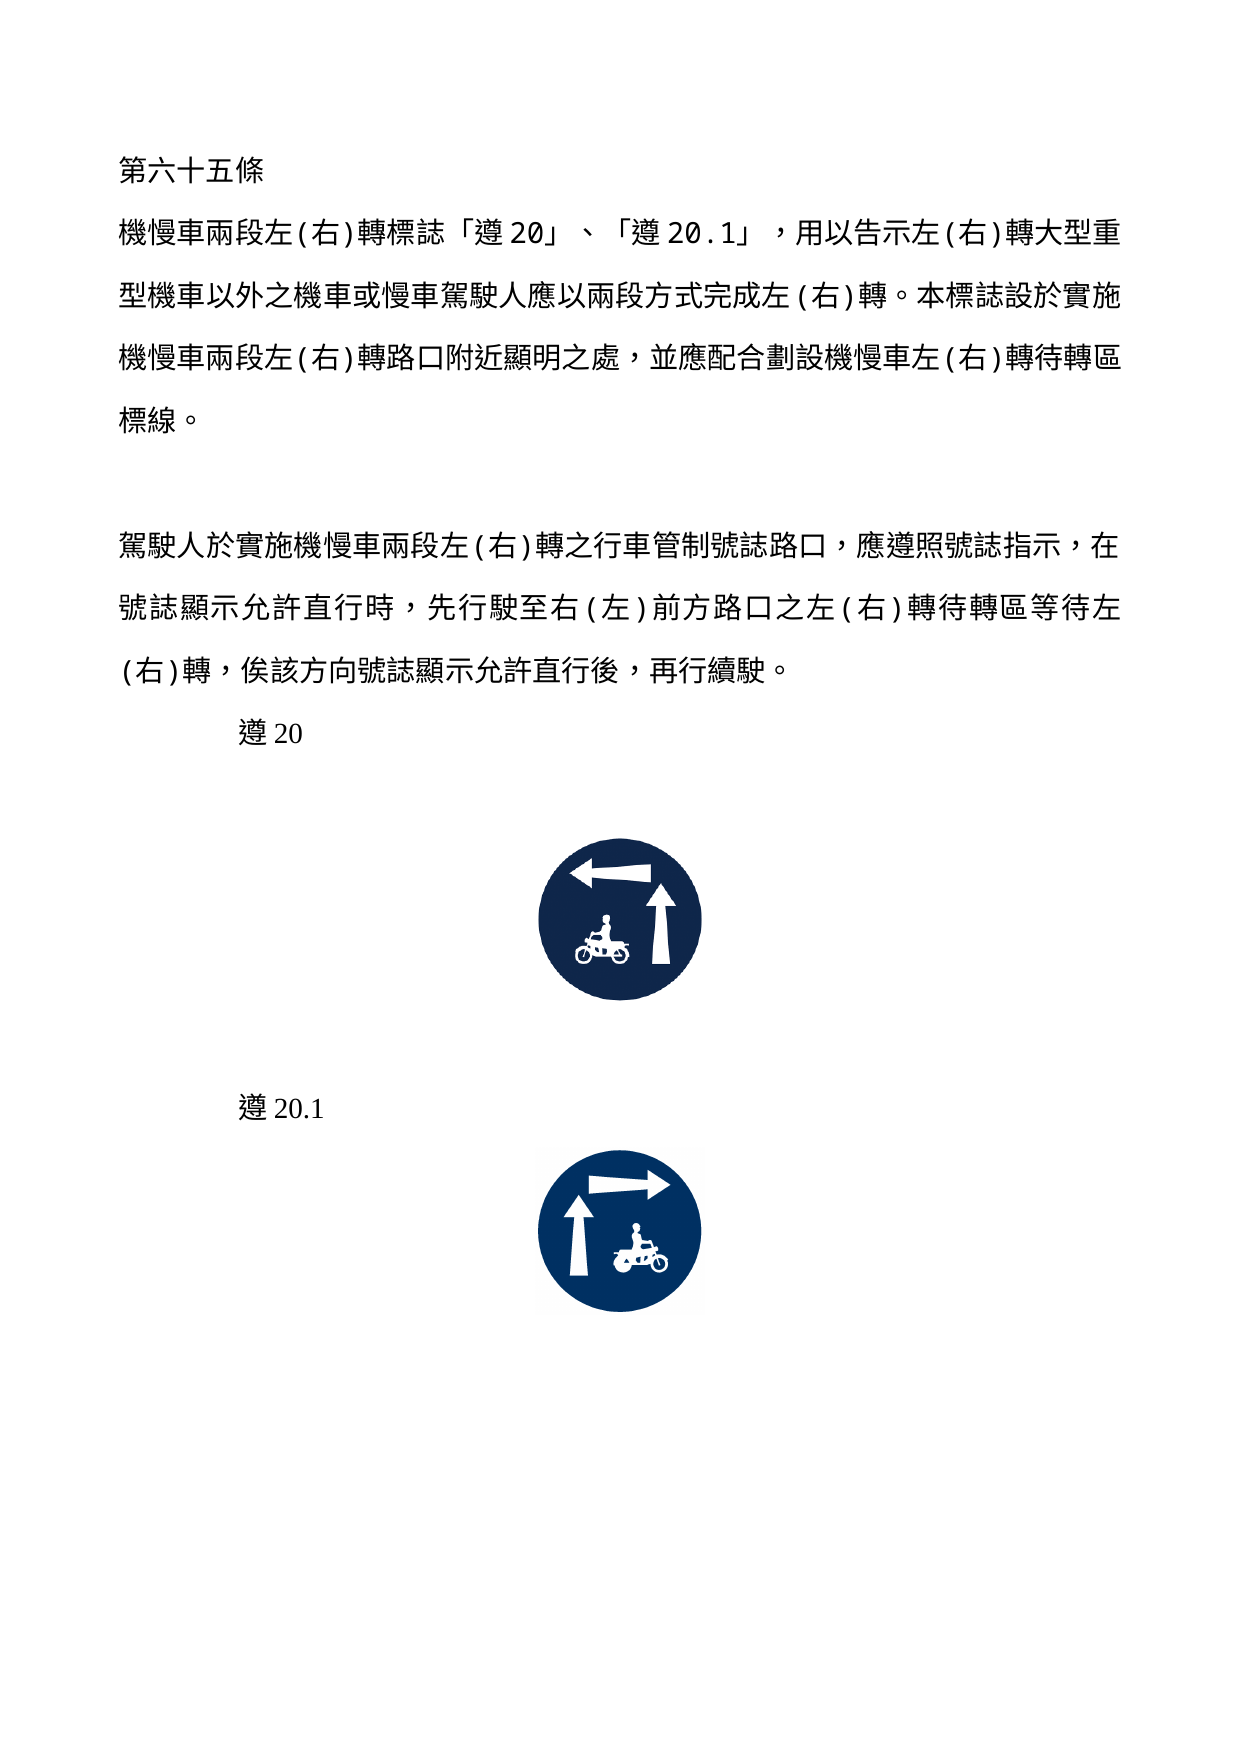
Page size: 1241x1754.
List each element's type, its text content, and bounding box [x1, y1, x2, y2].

text 遵20.1 [118, 1064, 1122, 1127]
text 遵20 [118, 689, 1122, 752]
text 第六十五條 [118, 127, 1122, 189]
text 機慢車兩段左(右)轉標誌「遵20」、「遵20.1」，用以告示左(右)轉大型重型機車以外之機車或慢車駕駛人應以兩段方式完成左(右)轉。本標誌設於實施機慢車兩段左(右)轉路口附近顯明之處，並應配合劃設機慢車左(右)轉待轉區標線。 [118, 189, 1122, 439]
text 駕駛人於實施機慢車兩段左(右)轉之行車管制號誌路口，應遵照號誌指示，在號誌顯示允許直行時，先行駛至右(左)前方路口之左(右)轉待轉區等待左(右)轉，俟該方向號誌顯示允許直行後，再行續駛。 [118, 502, 1122, 689]
